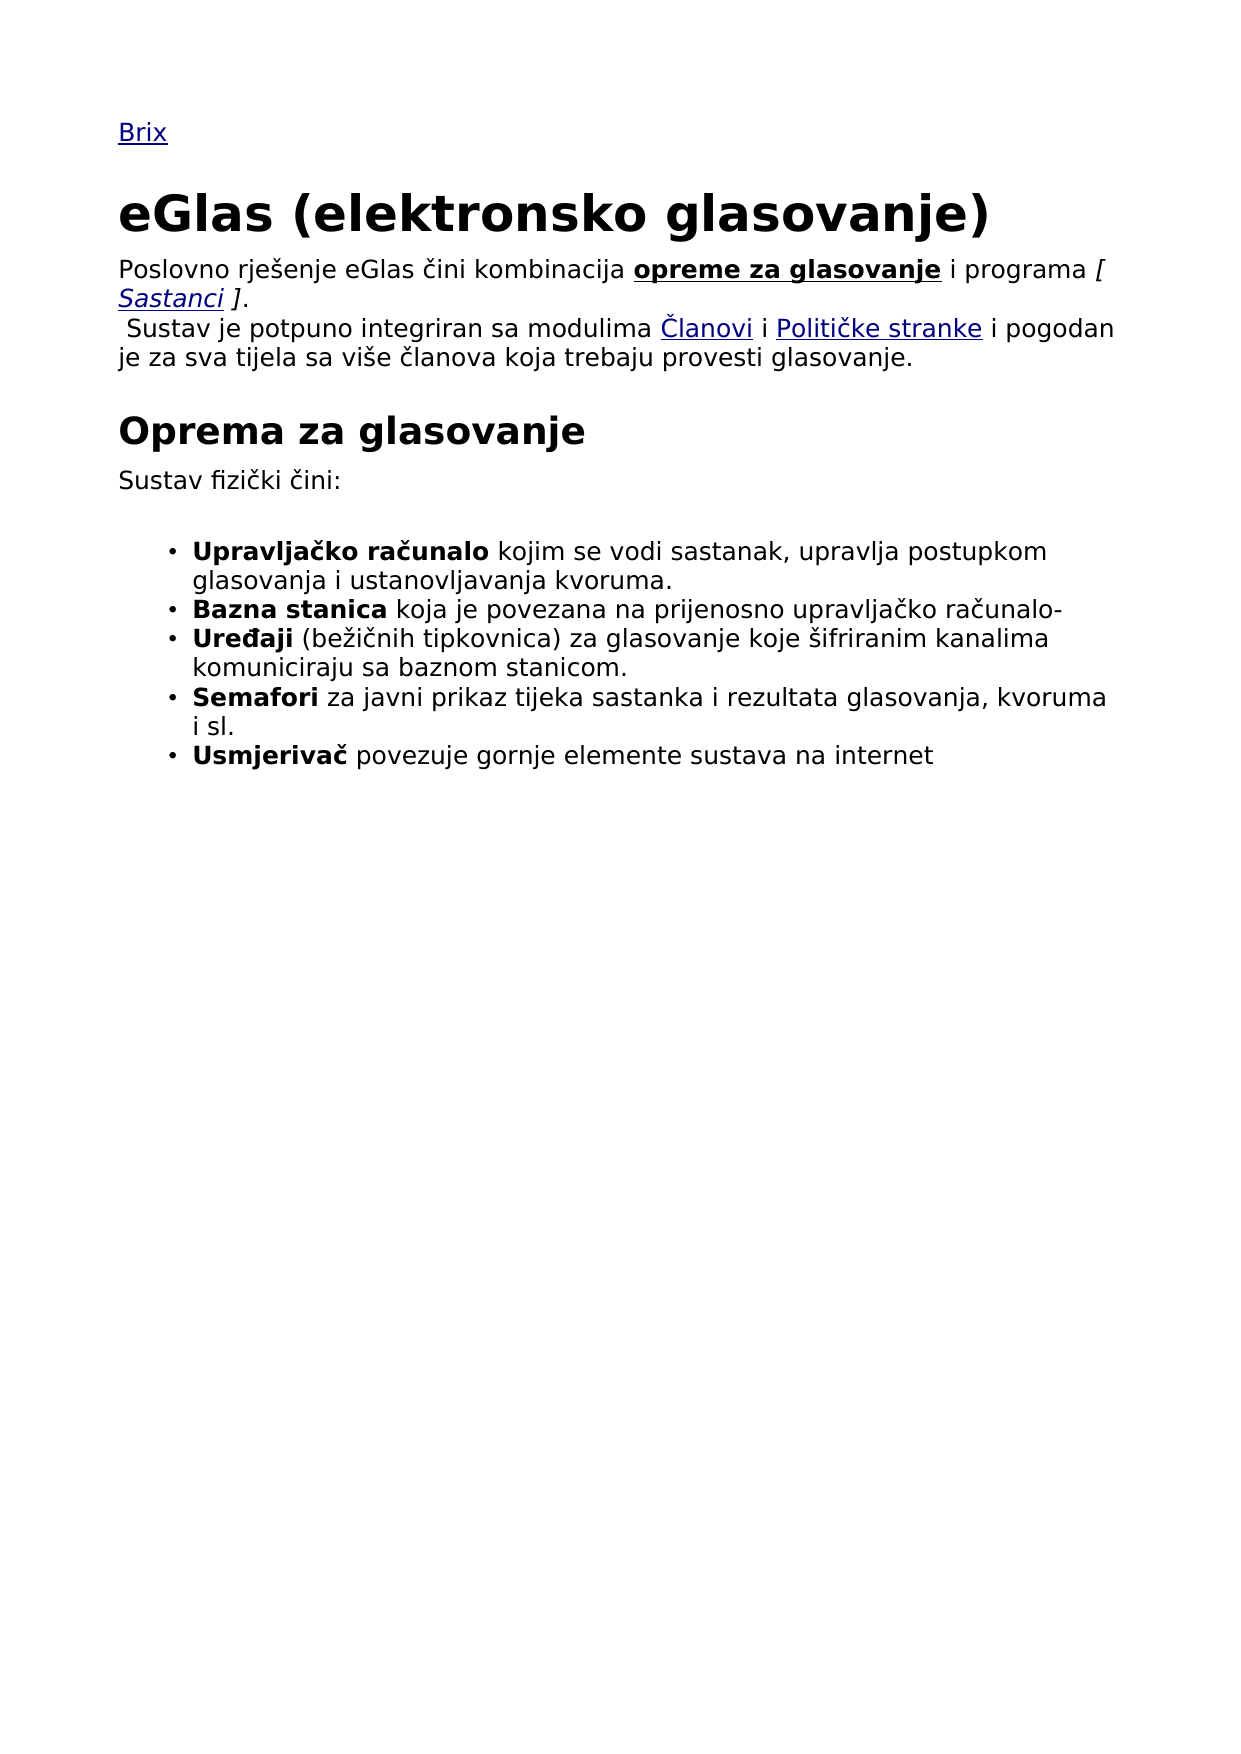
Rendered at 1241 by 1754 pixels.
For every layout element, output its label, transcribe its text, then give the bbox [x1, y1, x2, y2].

subtitle Oprema za glasovanje [118, 410, 1122, 453]
list Uređaji (bežičnih tipkovnica) za glasovanje koje šifriranim kanalima komuniciraju sa baznom stanicom. [177, 624, 1122, 683]
list Semafori za javni prikaz tijeka sastanka i rezultata glasovanja, kvoruma i sl. [177, 683, 1122, 741]
subtitle eGlas (elektronsko glasovanje) [118, 185, 1122, 243]
list Bazna stanica koja je povezana na prijenosno upravljačko računalo- [177, 595, 1122, 624]
list Usmjerivač povezuje gornje elemente sustava na internet [177, 741, 1122, 770]
text Poslovno rješenje eGlas čini kombinacija opreme za glasovanje i programa [ Sastanci ]. Sustav je potpuno integriran sa modulima Članovi i Političke stranke i pogodan je za sva tijela sa više članova koja trebaju provesti glasovanje. [118, 256, 1122, 372]
text Sustav fizički čini: [118, 466, 1122, 495]
list Upravljačko računalo kojim se vodi sastanak, upravlja postupkom glasovanja i ustanovljavanja kvoruma. [177, 537, 1122, 595]
text Brix [118, 118, 1122, 147]
